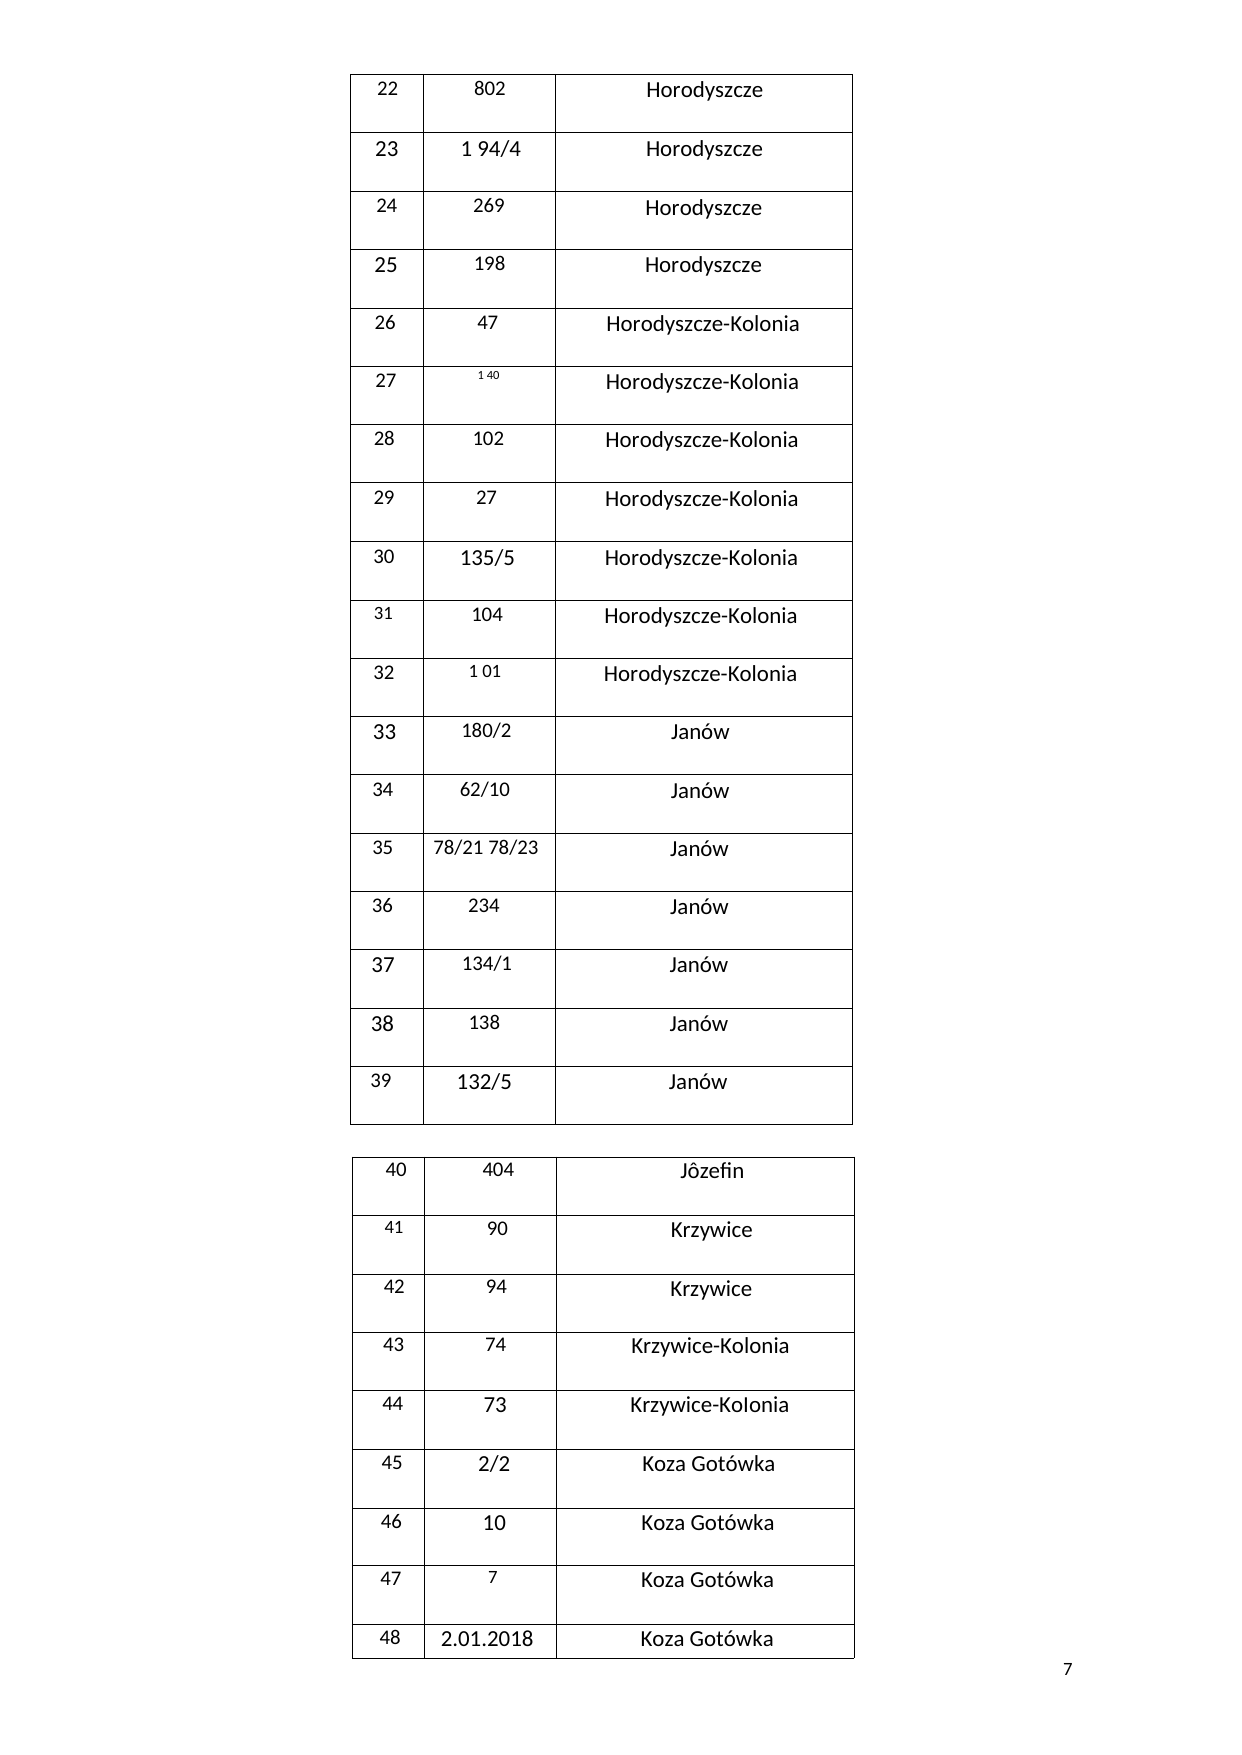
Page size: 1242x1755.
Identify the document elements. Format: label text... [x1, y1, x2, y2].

table_cell Koza Gotówka [557, 1625, 854, 1657]
table_cell Janów [556, 717, 852, 774]
table_cell 1 94/4 [424, 133, 555, 191]
table_cell 25 [351, 250, 423, 307]
table_cell Koza Gotówka [557, 1450, 854, 1508]
table_cell 1 40 [424, 367, 555, 424]
table_cell 28 [351, 425, 423, 482]
table_cell Koza Gotówka [557, 1509, 854, 1565]
table_cell Janów [556, 950, 852, 1008]
table_cell Janów [556, 775, 852, 833]
table_cell 37 [351, 950, 423, 1008]
table_cell Horodyszcze-Kolonia [556, 659, 852, 716]
table_cell 42 [353, 1275, 424, 1332]
table_cell 33 [351, 717, 423, 774]
table_cell 22 [351, 75, 423, 132]
table_cell 102 [424, 425, 555, 482]
table_cell Horodyszcze [556, 75, 852, 132]
table_cell Krzywice [557, 1216, 854, 1273]
table_cell 39 [351, 1067, 423, 1124]
table_cell 23 [351, 133, 423, 191]
table_header Jôzefin [557, 1158, 854, 1215]
table_cell Krzywice [557, 1275, 854, 1332]
table_cell 10 [425, 1509, 556, 1565]
table_cell 94 [425, 1275, 556, 1332]
table_cell 104 [424, 601, 555, 658]
table_cell 132/5 [424, 1067, 555, 1124]
table_cell Horodyszcze [556, 133, 852, 191]
table_cell Krzywice-Kolonia [557, 1333, 854, 1390]
table_cell Janów [556, 892, 852, 949]
table_cell Janów [556, 1067, 852, 1124]
table_cell 78/21 78/23 [424, 834, 555, 891]
table_cell Horodyszcze [556, 250, 852, 307]
table_cell 74 [425, 1333, 556, 1390]
table_cell Horodyszcze-Kolonia [556, 542, 852, 599]
table_cell 47 [424, 309, 555, 366]
table_cell Horodyszcze [556, 192, 852, 249]
table_cell 35 [351, 834, 423, 891]
table_header 404 [425, 1158, 556, 1215]
table_cell 134/1 [424, 950, 555, 1008]
table_cell 24 [351, 192, 423, 249]
table_cell 90 [425, 1216, 556, 1273]
table_cell 198 [424, 250, 555, 307]
table_cell Horodyszcze-Kolonia [556, 425, 852, 482]
table_cell 48 [353, 1625, 424, 1657]
table_cell 43 [353, 1333, 424, 1390]
table_cell 38 [351, 1009, 423, 1066]
table_cell Horodyszcze-Kolonia [556, 309, 852, 366]
table_cell 26 [351, 309, 423, 366]
table_header 40 [353, 1158, 424, 1215]
table_cell 47 [353, 1566, 424, 1624]
table_cell 36 [351, 892, 423, 949]
table_cell Koza Gotówka [557, 1566, 854, 1624]
table_cell 2/2 [425, 1450, 556, 1508]
table_cell 269 [424, 192, 555, 249]
table_cell 27 [424, 483, 555, 541]
table_cell 31 [351, 601, 423, 658]
table_cell 135/5 [424, 542, 555, 599]
table_cell 180/2 [424, 717, 555, 774]
table_cell 44 [353, 1391, 424, 1449]
table_cell 2.01.2018 [425, 1625, 556, 1657]
table_cell 27 [351, 367, 423, 424]
table_cell 41 [353, 1216, 424, 1273]
table_cell 46 [353, 1509, 424, 1565]
table_cell 29 [351, 483, 423, 541]
table_cell 73 [425, 1391, 556, 1449]
table_cell 802 [424, 75, 555, 132]
table_cell 62/10 [424, 775, 555, 833]
table_cell 32 [351, 659, 423, 716]
table_cell 1 01 [424, 659, 555, 716]
table_cell 7 [425, 1566, 556, 1624]
table_cell Janów [556, 834, 852, 891]
table_cell 138 [424, 1009, 555, 1066]
table_cell 30 [351, 542, 423, 599]
table_cell Horodyszcze-Kolonia [556, 601, 852, 658]
table_cell 34 [351, 775, 423, 833]
table_cell Horodyszcze-Kolonia [556, 483, 852, 541]
table_cell Janów [556, 1009, 852, 1066]
table_cell Krzywice-KoIonia [557, 1391, 854, 1449]
table_cell 45 [353, 1450, 424, 1508]
table_cell 234 [424, 892, 555, 949]
table_cell Horodyszcze-Kolonia [556, 367, 852, 424]
